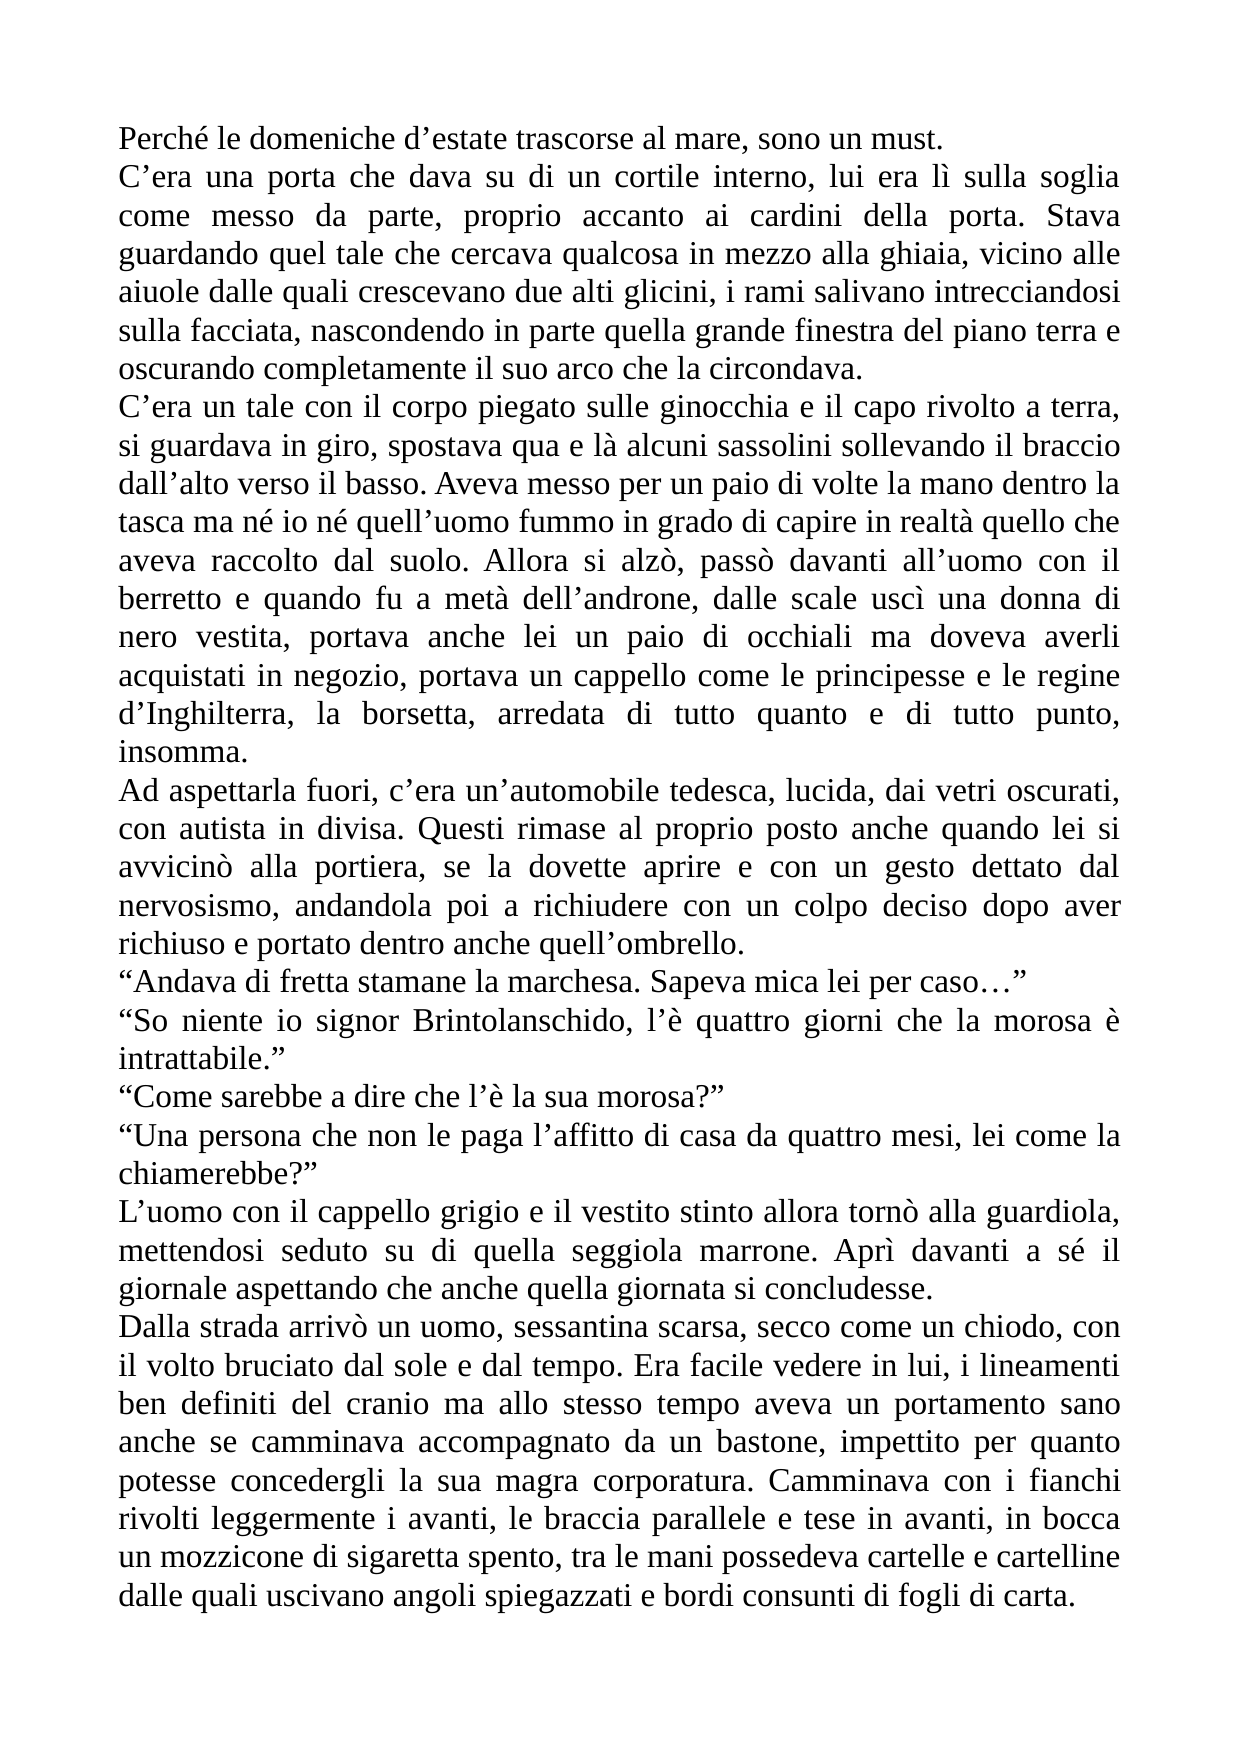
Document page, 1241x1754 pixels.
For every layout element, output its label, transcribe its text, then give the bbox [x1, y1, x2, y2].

text Dalla strada arrivò un uomo, sessantina scarsa, secco come un chiodo, con il volto bruciato dal sole e dal tempo. Era facile vedere in lui, i lineamenti ben definiti del cranio ma allo stesso tempo aveva un portamento sano anche se camminava accompagnato da un bastone, impettito per quanto potesse concedergli la sua magra corporatura. Camminava con i fianchi rivolti leggermente i avanti, le braccia parallele e tese in avanti, in bocca un mozzicone di sigaretta spento, tra le mani possedeva cartelle e cartelline dalle quali uscivano angoli spiegazzati e bordi consunti di fogli di carta. [118, 1306, 1122, 1613]
text C’era una porta che dava su di un cortile interno, lui era lì sulla soglia come messo da parte, proprio accanto ai cardini della porta. Stava guardando quel tale che cercava qualcosa in mezzo alla ghiaia, vicino alle aiuole dalle quali crescevano due alti glicini, i rami salivano intrecciandosi sulla facciata, nascondendo in parte quella grande finestra del piano terra e oscurando completamente il suo arco che la circondava. [118, 156, 1122, 386]
text C’era un tale con il corpo piegato sulle ginocchia e il capo rivolto a terra, si guardava in giro, spostava qua e là alcuni sassolini sollevando il braccio dall’alto verso il basso. Aveva messo per un paio di volte la mano dentro la tasca ma né io né quell’uomo fummo in grado di capire in realtà quello che aveva raccolto dal suolo. Allora si alzò, passò davanti all’uomo con il berretto e quando fu a metà dell’androne, dalle scale uscì una donna di nero vestita, portava anche lei un paio di occhiali ma doveva averli acquistati in negozio, portava un cappello come le principesse e le regine d’Inghilterra, la borsetta, arredata di tutto quanto e di tutto punto, insomma. [118, 386, 1122, 770]
text Perché le domeniche d’estate trascorse al mare, sono un must. [118, 118, 1122, 156]
text “Andava di fretta stamane la marchesa. Sapeva mica lei per caso…” [118, 961, 1122, 1000]
text “Come sarebbe a dire che l’è la sua morosa?” [118, 1076, 1122, 1115]
text Ad aspettarla fuori, c’era un’automobile tedesca, lucida, dai vetri oscurati, con autista in divisa. Questi rimase al proprio posto anche quando lei si avvicinò alla portiera, se la dovette aprire e con un gesto dettato dal nervosismo, andandola poi a richiudere con un colpo deciso dopo aver richiuso e portato dentro anche quell’ombrello. [118, 770, 1122, 961]
text “Una persona che non le paga l’affitto di casa da quattro mesi, lei come la chiamerebbe?” [118, 1115, 1122, 1191]
text L’uomo con il cappello grigio e il vestito stinto allora tornò alla guardiola, mettendosi seduto su di quella seggiola marrone. Aprì davanti a sé il giornale aspettando che anche quella giornata si concludesse. [118, 1191, 1122, 1306]
text “So niente io signor Brintolanschido, l’è quattro giorni che la morosa è intrattabile.” [118, 1000, 1122, 1076]
